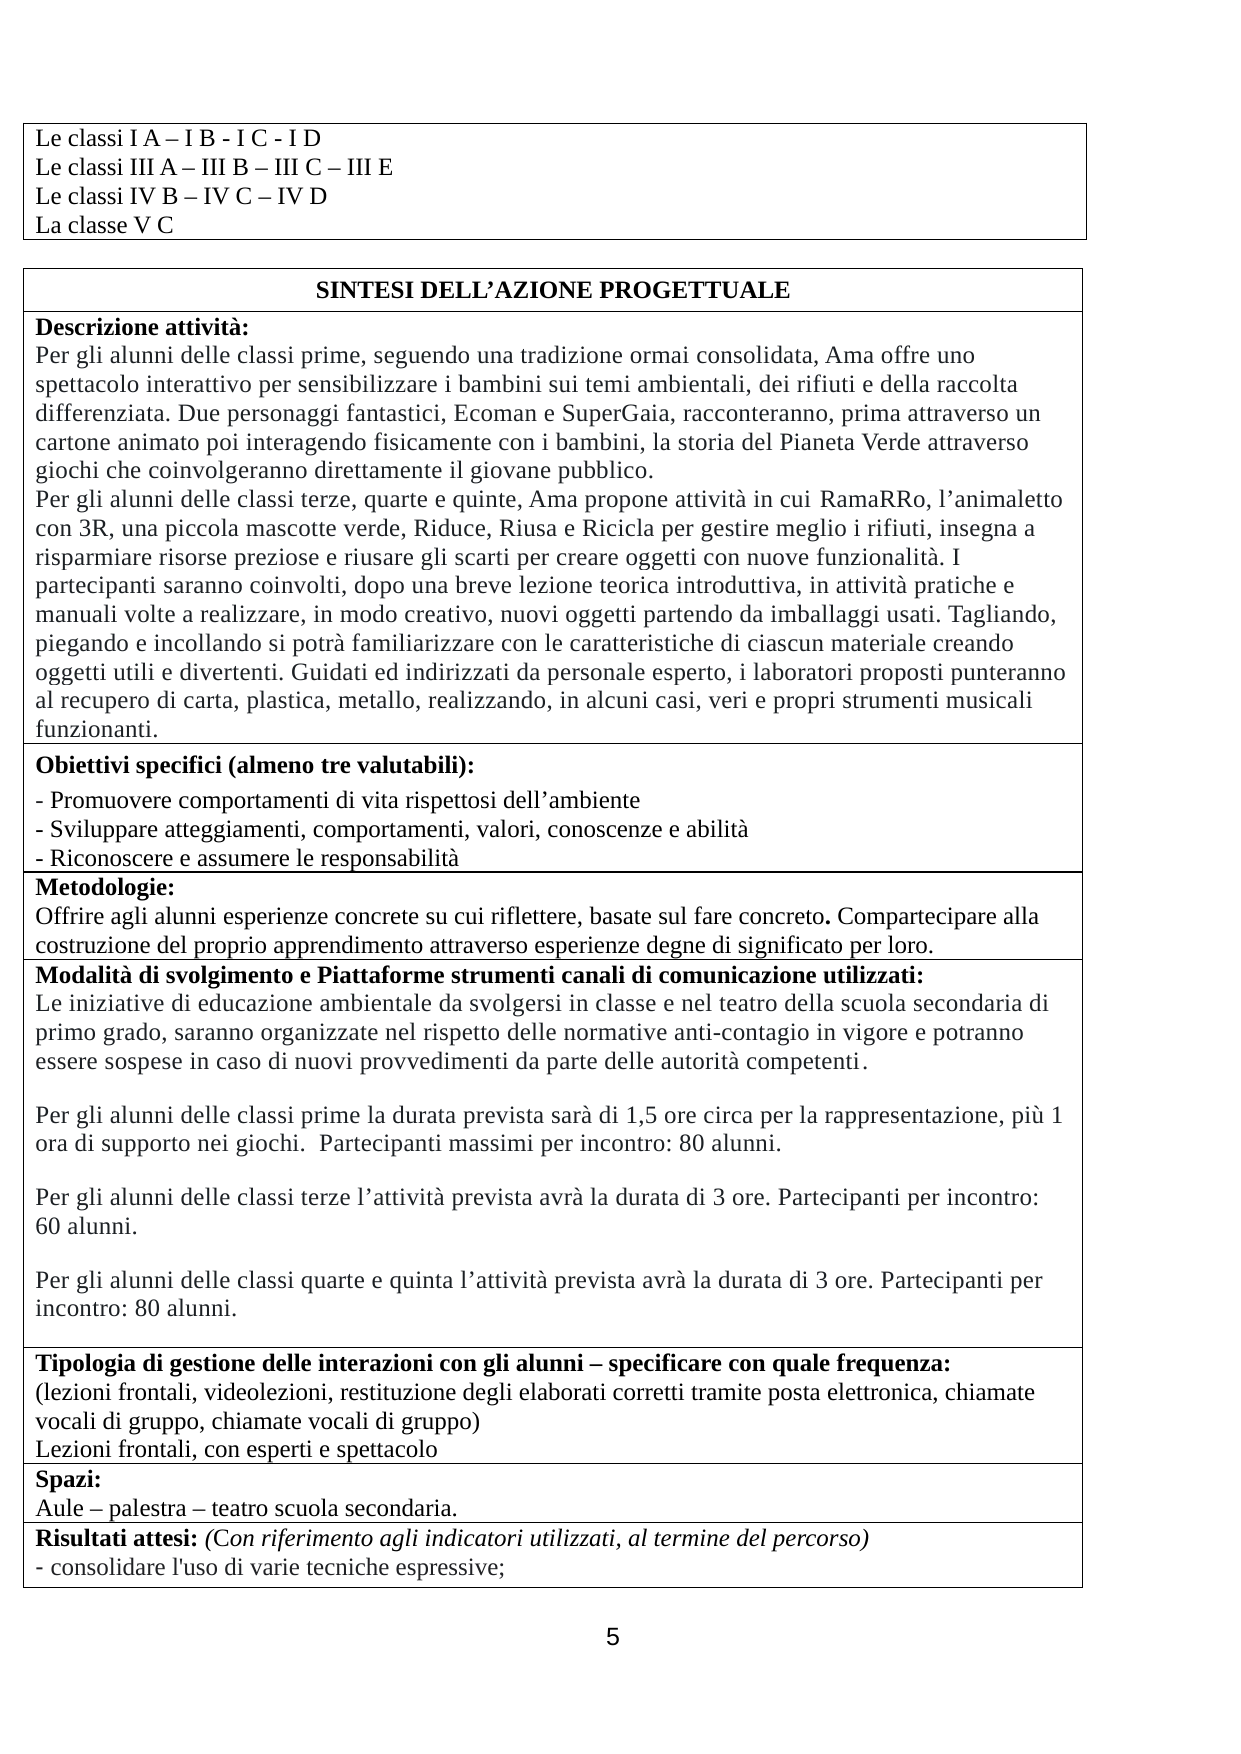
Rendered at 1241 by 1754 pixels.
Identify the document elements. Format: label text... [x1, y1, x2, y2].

table_header Le classi I A – I B - I C - I D Le classi III A – III B – III C – III E Le classi IV B – IV C – IV D La classe V C [24, 124, 1086, 238]
table_cell Tipologia di gestione delle interazioni con gli alunni – specificare con quale frequenza: (lezioni frontali, videolezioni, restituzione degli elaborati corretti tramite posta elettronica, chiamate vocali di gruppo, chiamate vocali di gruppo) Lezioni frontali, con esperti e spettacolo [24, 1348, 1082, 1463]
table_cell Descrizione attività: Per gli alunni delle classi prime, seguendo una tradizione ormai consolidata, Ama offre uno spettacolo interattivo per sensibilizzare i bambini sui temi ambientali, dei rifiuti e della raccolta differenziata. Due personaggi fantastici, Ecoman e SuperGaia, racconteranno, prima attraverso un cartone animato poi interagendo fisicamente con i bambini, la storia del Pianeta Verde attraverso giochi che coinvolgeranno direttamente il giovane pubblico. Per gli alunni delle classi terze, quarte e quinte, Ama propone attività in cui RamaRRo, l’animaletto con 3R, una piccola mascotte verde, Riduce, Riusa e Ricicla per gestire meglio i rifiuti, insegna a risparmiare risorse preziose e riusare gli scarti per creare oggetti con nuove funzionalità. I partecipanti saranno coinvolti, dopo una breve lezione teorica introduttiva, in attività pratiche e manuali volte a realizzare, in modo creativo, nuovi oggetti partendo da imballaggi usati. Tagliando, piegando e incollando si potrà familiarizzare con le caratteristiche di ciascun materiale creando oggetti utili e divertenti. Guidati ed indirizzati da personale esperto, i laboratori proposti punteranno al recupero di carta, plastica, metallo, realizzando, in alcuni casi, veri e propri strumenti musicali funzionanti. [24, 312, 1082, 743]
table_header SINTESI DELL’AZIONE PROGETTUALE [24, 269, 1082, 311]
table_cell Risultati attesi: (Con riferimento agli indicatori utilizzati, al termine del percorso) - consolidare l'uso di varie tecniche espressive; [24, 1523, 1082, 1587]
table_cell Modalità di svolgimento e Piattaforme strumenti canali di comunicazione utilizzati: Le iniziative di educazione ambientale da svolgersi in classe e nel teatro della scuola secondaria di primo grado, saranno organizzate nel rispetto delle normative anti-contagio in vigore e potranno essere sospese in caso di nuovi provvedimenti da parte delle autorità competenti. Per gli alunni delle classi prime la durata prevista sarà di 1,5 ore circa per la rappresentazione, più 1 ora di supporto nei giochi. Partecipanti massimi per incontro: 80 alunni. Per gli alunni delle classi terze l’attività prevista avrà la durata di 3 ore. Partecipanti per incontro: 60 alunni. Per gli alunni delle classi quarte e quinta l’attività prevista avrà la durata di 3 ore. Partecipanti per incontro: 80 alunni. [24, 960, 1082, 1347]
table_cell Metodologie: Offrire agli alunni esperienze concrete su cui riflettere, basate sul fare concreto. Compartecipare alla costruzione del proprio apprendimento attraverso esperienze degne di significato per loro. [24, 873, 1082, 959]
table_cell Spazi: Aule – palestra – teatro scuola secondaria. [24, 1464, 1082, 1522]
table_cell Obiettivi specifici (almeno tre valutabili): - Promuovere comportamenti di vita rispettosi dell’ambiente - Sviluppare atteggiamenti, comportamenti, valori, conoscenze e abilità - Riconoscere e assumere le responsabilità [24, 744, 1082, 871]
